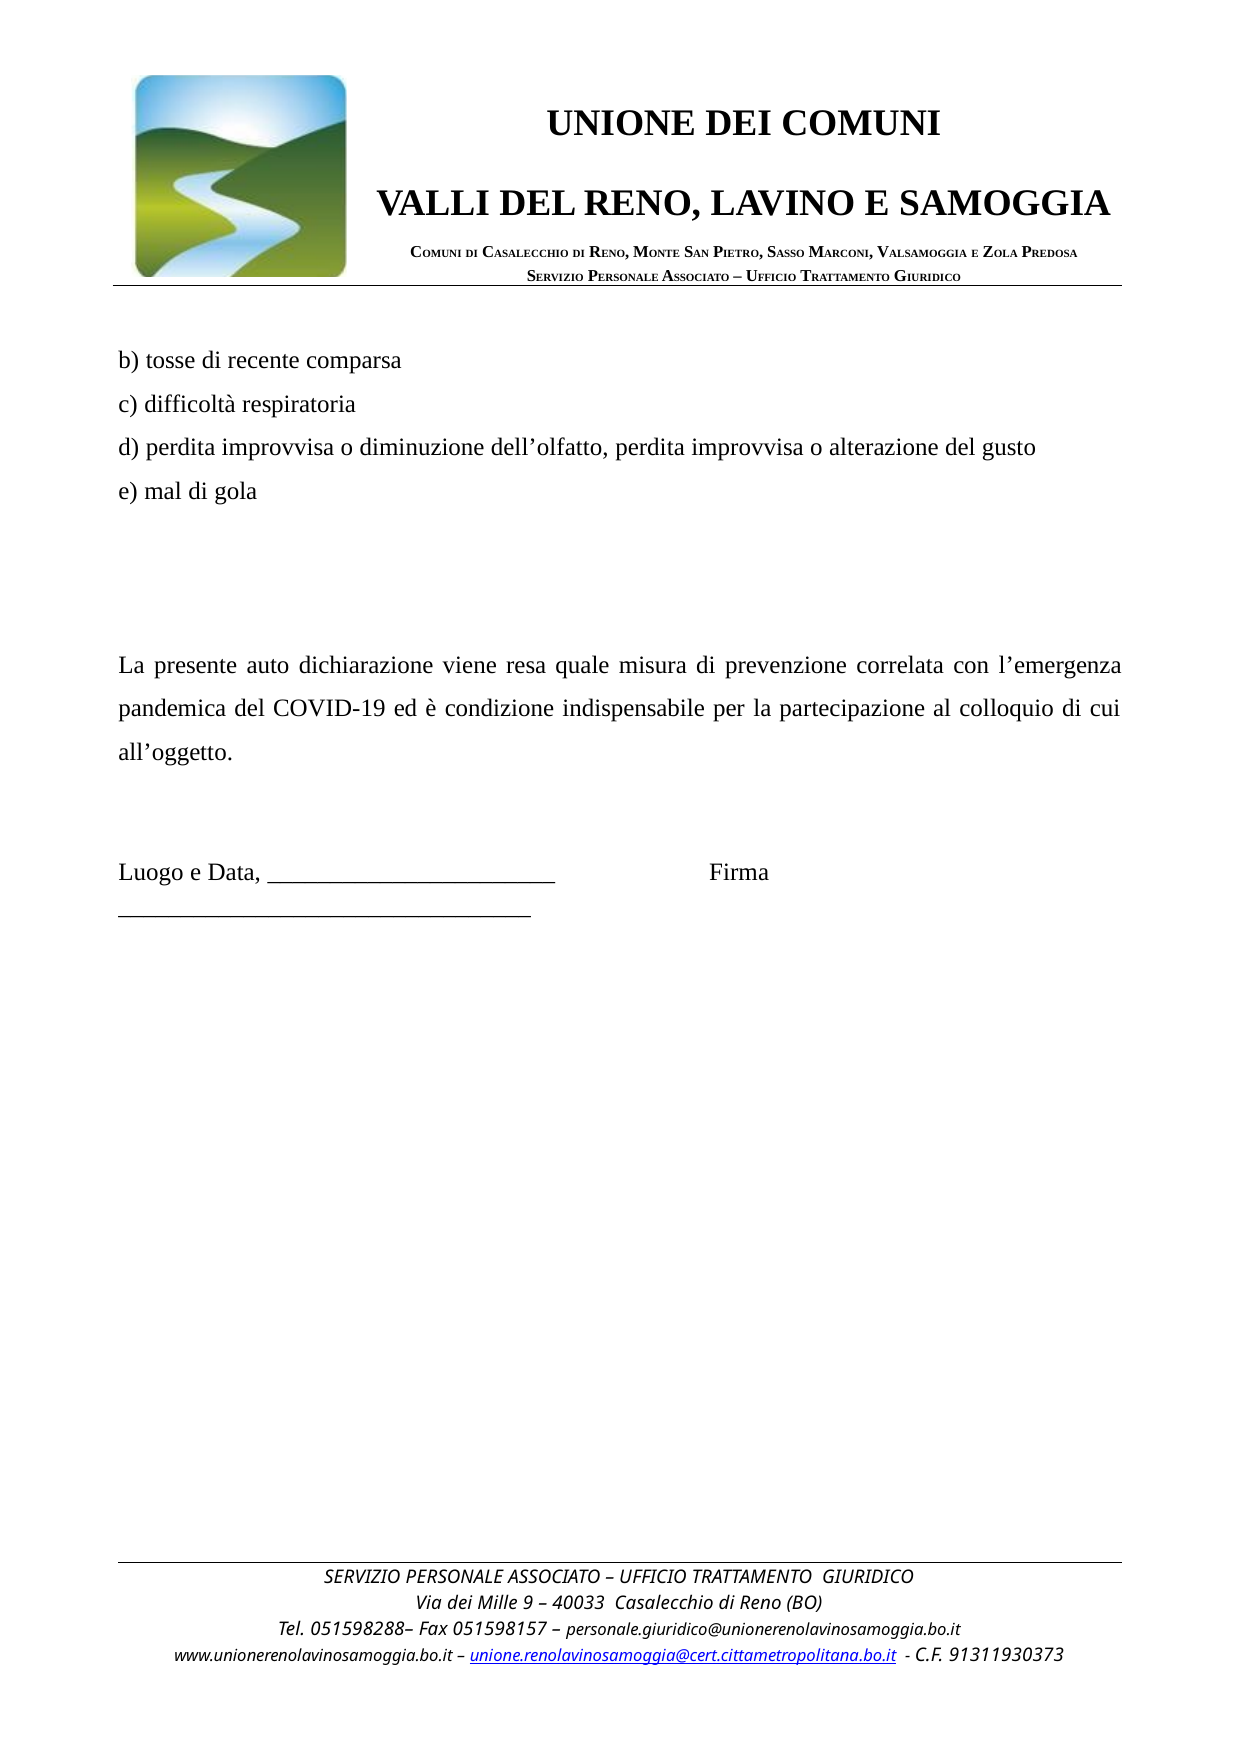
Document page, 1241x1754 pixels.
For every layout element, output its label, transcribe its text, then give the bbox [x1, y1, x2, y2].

text Luogo e Data, _______________________ Firma _________________________________ [118, 857, 1122, 920]
text d) perdita improvvisa o diminuzione dell’olfatto, perdita improvvisa o alterazione del gusto [118, 432, 1122, 461]
text e) mal di gola [118, 476, 1122, 505]
text La presente auto dichiarazione viene resa quale misura di prevenzione correlata con l’emergenza pandemica del COVID-19 ed è condizione indispensabile per la partecipazione al colloquio di cui all’oggetto. [118, 650, 1122, 766]
text c) difficoltà respiratoria [118, 388, 1122, 418]
text b) tosse di recente comparsa [118, 345, 1122, 374]
